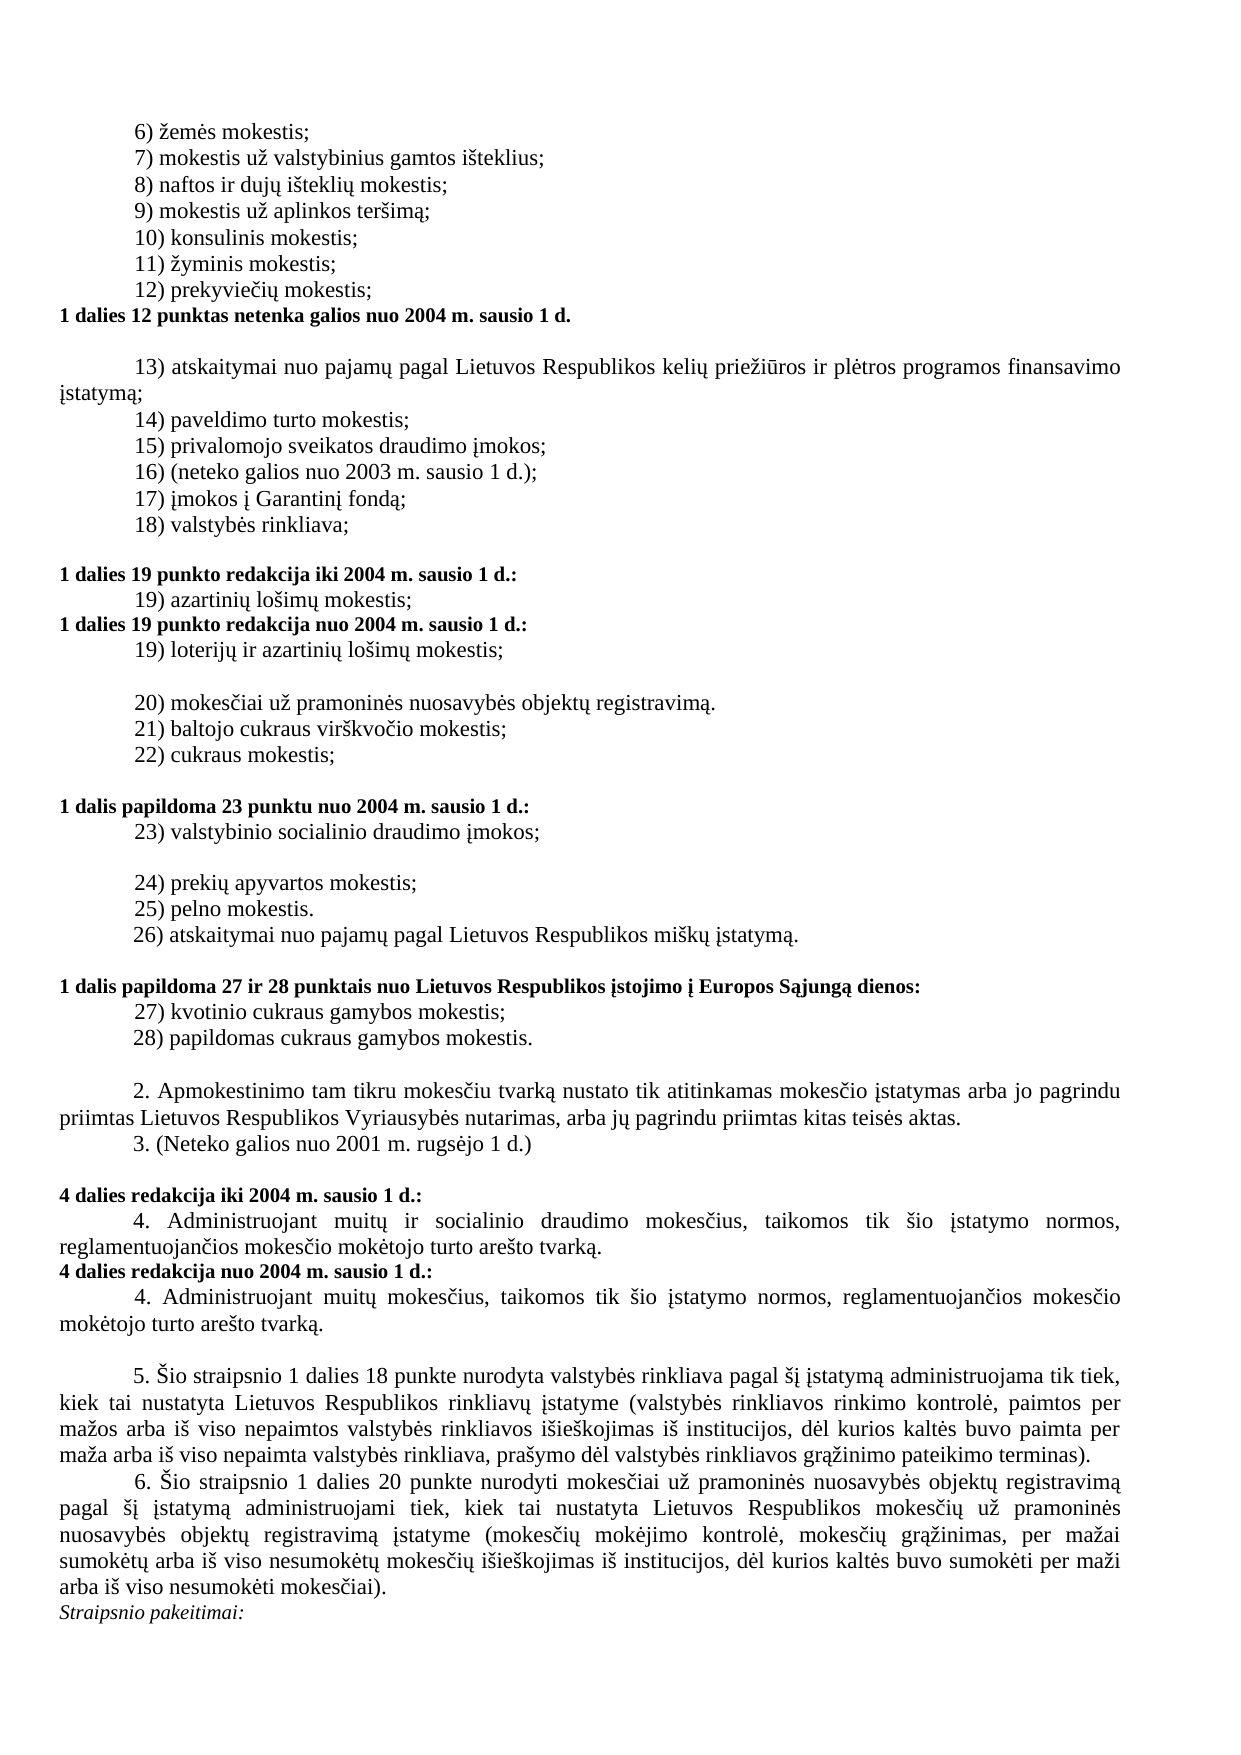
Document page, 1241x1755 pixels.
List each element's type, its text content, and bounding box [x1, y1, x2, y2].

text 28) papildomas cukraus gamybos mokestis. [59, 1024, 1122, 1051]
text 11) žyminis mokestis; [59, 250, 1122, 276]
text 23) valstybinio socialinio draudimo įmokos; [59, 818, 1122, 844]
text 6. Šio straipsnio 1 dalies 20 punkte nurodyti mokesčiai už pramoninės nuosavybės objektų registravimą pagal šį įstatymą administruojami tiek, kiek tai nustatyta Lietuvos Respublikos mokesčių už pramoninės nuosavybės objektų registravimą įstatyme (mokesčių mokėjimo kontrolė, mokesčių grąžinimas, per mažai sumokėtų arba iš viso nesumokėtų mokesčių išieškojimas iš institucijos, dėl kurios kaltės buvo sumokėti per maži arba iš viso nesumokėti mokesčiai). [59, 1468, 1122, 1600]
text 25) pelno mokestis. [59, 895, 1122, 921]
text 3. (Neteko galios nuo 2001 m. rugsėjo 1 d.) [59, 1130, 1122, 1156]
text 19) loterijų ir azartinių lošimų mokestis; [59, 636, 1122, 662]
text 16) (neteko galios nuo 2003 m. sausio 1 d.); [59, 458, 1122, 485]
text 10) konsulinis mokestis; [59, 223, 1122, 250]
text 1 dalies 19 punkto redakcija nuo 2004 m. sausio 1 d.: [59, 612, 1122, 636]
text 1 dalies 19 punkto redakcija iki 2004 m. sausio 1 d.: [59, 562, 1122, 586]
text 5. Šio straipsnio 1 dalies 18 punkte nurodyta valstybės rinkliava pagal šį įstatymą administruojama tik tiek, kiek tai nustatyta Lietuvos Respublikos rinkliavų įstatyme (valstybės rinkliavos rinkimo kontrolė, paimtos per mažos arba iš viso nepaimtos valstybės rinkliavos išieškojimas iš institucijos, dėl kurios kaltės buvo paimta per maža arba iš viso nepaimta valstybės rinkliava, prašymo dėl valstybės rinkliavos grąžinimo pateikimo terminas). [59, 1362, 1122, 1468]
text 20) mokesčiai už pramoninės nuosavybės objektų registravimą. [59, 689, 1122, 715]
text 24) prekių apyvartos mokestis; [59, 869, 1122, 895]
text 13) atskaitymai nuo pajamų pagal Lietuvos Respublikos kelių priežiūros ir plėtros programos finansavimo įstatymą; [59, 353, 1122, 406]
text 1 dalies 12 punktas netenka galios nuo 2004 m. sausio 1 d. [59, 303, 1122, 327]
text 17) įmokos į Garantinį fondą; [59, 485, 1122, 511]
text 1 dalis papildoma 27 ir 28 punktais nuo Lietuvos Respublikos įstojimo į Europos Sąjungą dienos: [59, 974, 1122, 998]
text Straipsnio pakeitimai: [59, 1600, 1122, 1624]
text 2. Apmokestinimo tam tikru mokesčiu tvarką nustato tik atitinkamas mokesčio įstatymas arba jo pagrindu priimtas Lietuvos Respublikos Vyriausybės nutarimas, arba jų pagrindu priimtas kitas teisės aktas. [59, 1077, 1122, 1130]
text 18) valstybės rinkliava; [59, 511, 1122, 537]
text 4 dalies redakcija iki 2004 m. sausio 1 d.: [59, 1183, 1122, 1207]
text 8) naftos ir dujų išteklių mokestis; [59, 171, 1122, 197]
text 4 dalies redakcija nuo 2004 m. sausio 1 d.: [59, 1259, 1122, 1283]
text 26) atskaitymai nuo pajamų pagal Lietuvos Respublikos miškų įstatymą. [59, 921, 1122, 948]
text 4. Administruojant muitų ir socialinio draudimo mokesčius, taikomos tik šio įstatymo normos, reglamentuojančios mokesčio mokėtojo turto arešto tvarką. [59, 1207, 1122, 1259]
text 4. Administruojant muitų mokesčius, taikomos tik šio įstatymo normos, reglamentuojančios mokesčio mokėtojo turto arešto tvarką. [59, 1283, 1122, 1336]
text 27) kvotinio cukraus gamybos mokestis; [59, 998, 1122, 1024]
text 6) žemės mokestis; [59, 118, 1122, 144]
text 22) cukraus mokestis; [59, 741, 1122, 768]
text 21) baltojo cukraus virškvočio mokestis; [59, 715, 1122, 741]
text 15) privalomojo sveikatos draudimo įmokos; [59, 432, 1122, 458]
text 7) mokestis už valstybinius gamtos išteklius; [59, 144, 1122, 171]
text 14) paveldimo turto mokestis; [59, 406, 1122, 432]
text 9) mokestis už aplinkos teršimą; [59, 197, 1122, 223]
text 19) azartinių lošimų mokestis; [59, 586, 1122, 612]
text 12) prekyviečių mokestis; [59, 276, 1122, 303]
text 1 dalis papildoma 23 punktu nuo 2004 m. sausio 1 d.: [59, 794, 1122, 818]
